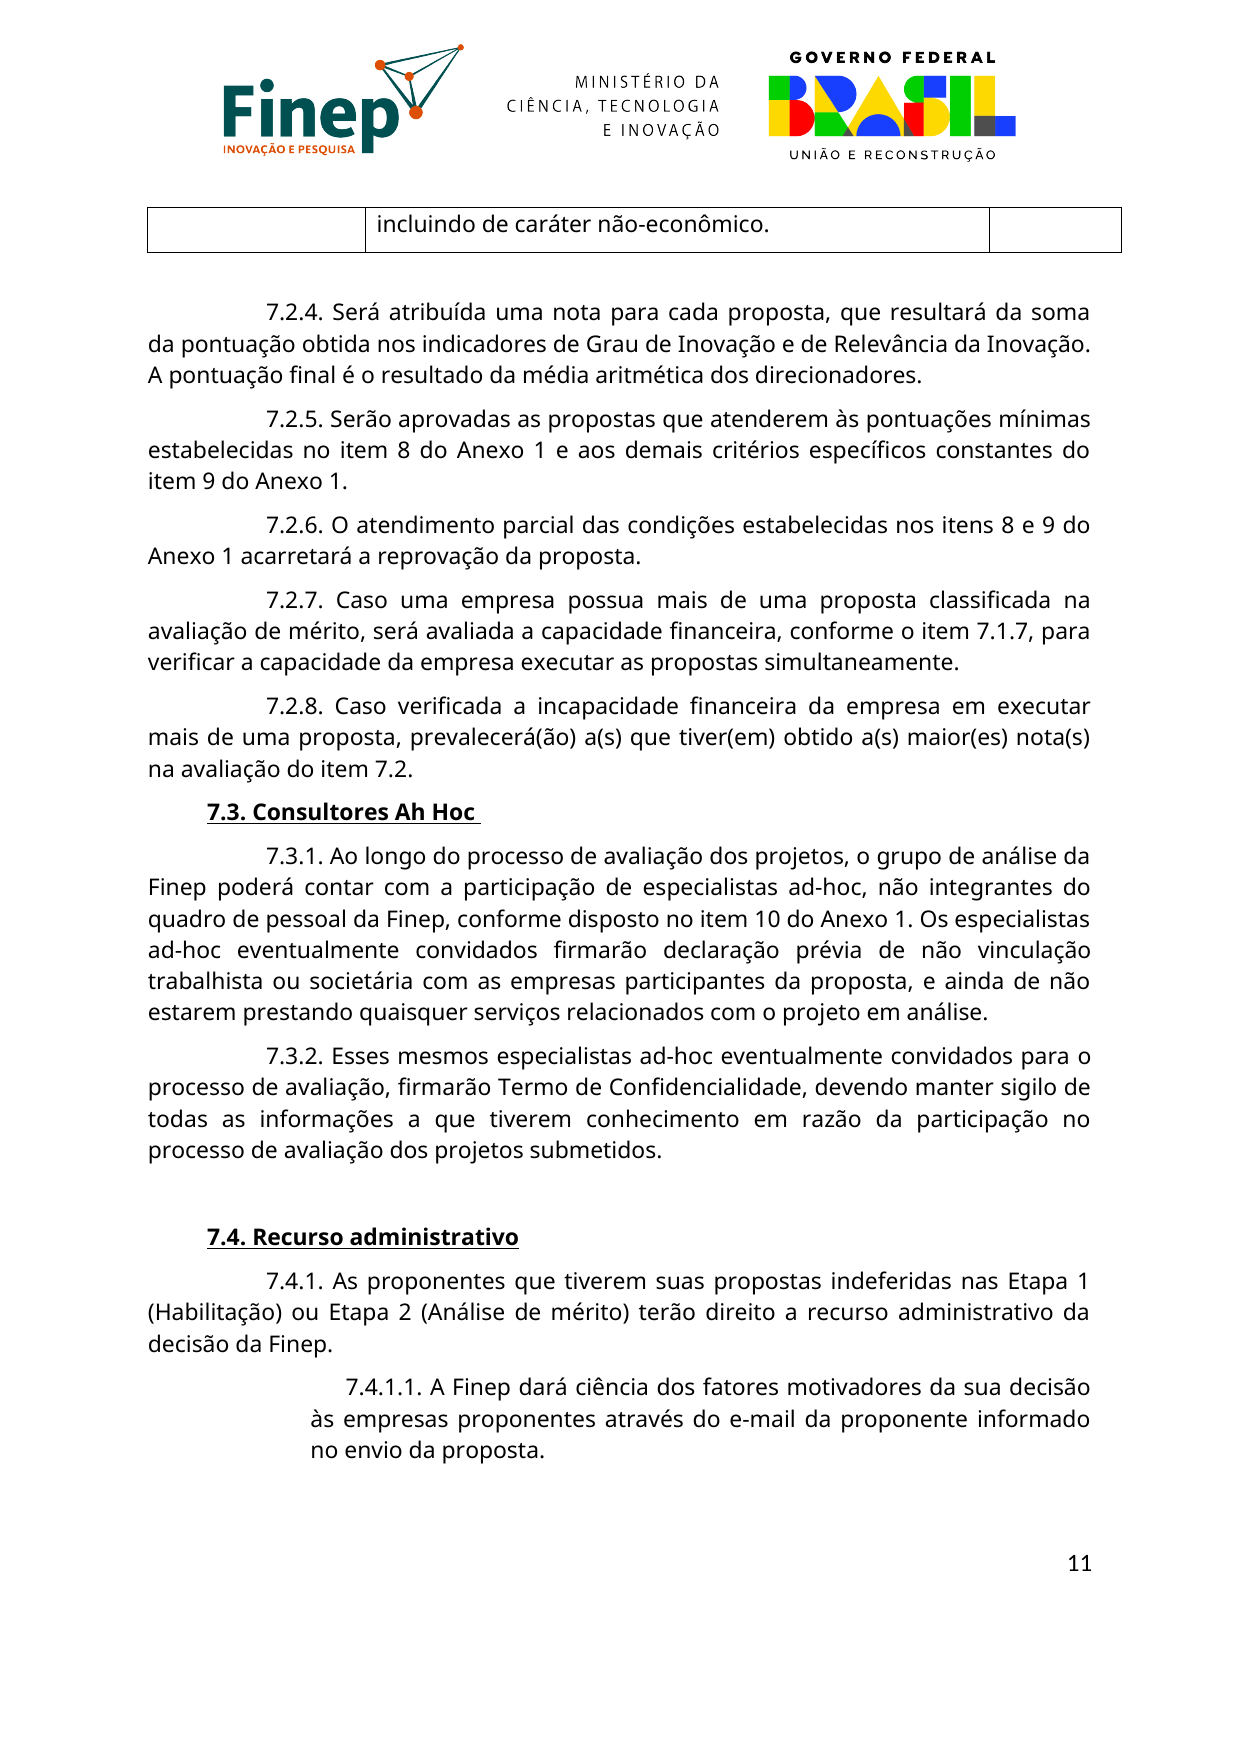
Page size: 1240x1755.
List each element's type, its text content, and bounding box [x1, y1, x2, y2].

text 7.2.6. O atendimento parcial das condições estabelecidas nos itens 8 e 9 do Anexo 1 acarretará a reprovação da proposta. [148, 509, 1092, 571]
text 7.2.7. Caso uma empresa possua mais de uma proposta classificada na avaliação de mérito, será avaliada a capacidade financeira, conforme o item 7.1.7, para verificar a capacidade da empresa executar as propostas simultaneamente. [148, 584, 1092, 678]
table_cell [148, 208, 365, 252]
text 7.4.1. As proponentes que tiverem suas propostas indeferidas nas Etapa 1 (Habilitação) ou Etapa 2 (Análise de mérito) terão direito a recurso administrativo da decisão da Finep. [148, 1265, 1092, 1359]
text 7.4. Recurso administrativo [148, 1221, 1092, 1253]
text 7.3.1. Ao longo do processo de avaliação dos projetos, o grupo de análise da Finep poderá contar com a participação de especialistas ad-hoc, não integrantes do quadro de pessoal da Finep, conforme disposto no item 10 do Anexo 1. Os especialistas ad-hoc eventualmente convidados firmarão declaração prévia de não vinculação trabalhista ou societária com as empresas participantes da proposta, e ainda de não estarem prestando quaisquer serviços relacionados com o projeto em análise. [148, 840, 1092, 1028]
list 7.4.1.1. A Finep dará ciência dos fatores motivadores da sua decisão às empresas proponentes através do e-mail da proponente informado no envio da proposta. [310, 1371, 1092, 1465]
table_cell [990, 208, 1121, 252]
text 7.3. Consultores Ah Hoc [207, 796, 1092, 828]
table_cell incluindo de caráter não-econômico. [366, 208, 989, 252]
text 7.2.5. Serão aprovadas as propostas que atenderem às pontuações mínimas estabelecidas no item 8 do Anexo 1 e aos demais critérios específicos constantes do item 9 do Anexo 1. [148, 403, 1092, 496]
text 7.2.4. Será atribuída uma nota para cada proposta, que resultará da soma da pontuação obtida nos indicadores de Grau de Inovação e de Relevância da Inovação. A pontuação final é o resultado da média aritmética dos direcionadores. [148, 296, 1092, 390]
text 7.3.2. Esses mesmos especialistas ad-hoc eventualmente convidados para o processo de avaliação, firmarão Termo de Confidencialidade, devendo manter sigilo de todas as informações a que tiverem conhecimento em razão da participação no processo de avaliação dos projetos submetidos. [148, 1040, 1092, 1165]
text 7.2.8. Caso verificada a incapacidade financeira da empresa em executar mais de uma proposta, prevalecerá(ão) a(s) que tiver(em) obtido a(s) maior(es) nota(s) na avaliação do item 7.2. [148, 690, 1092, 784]
